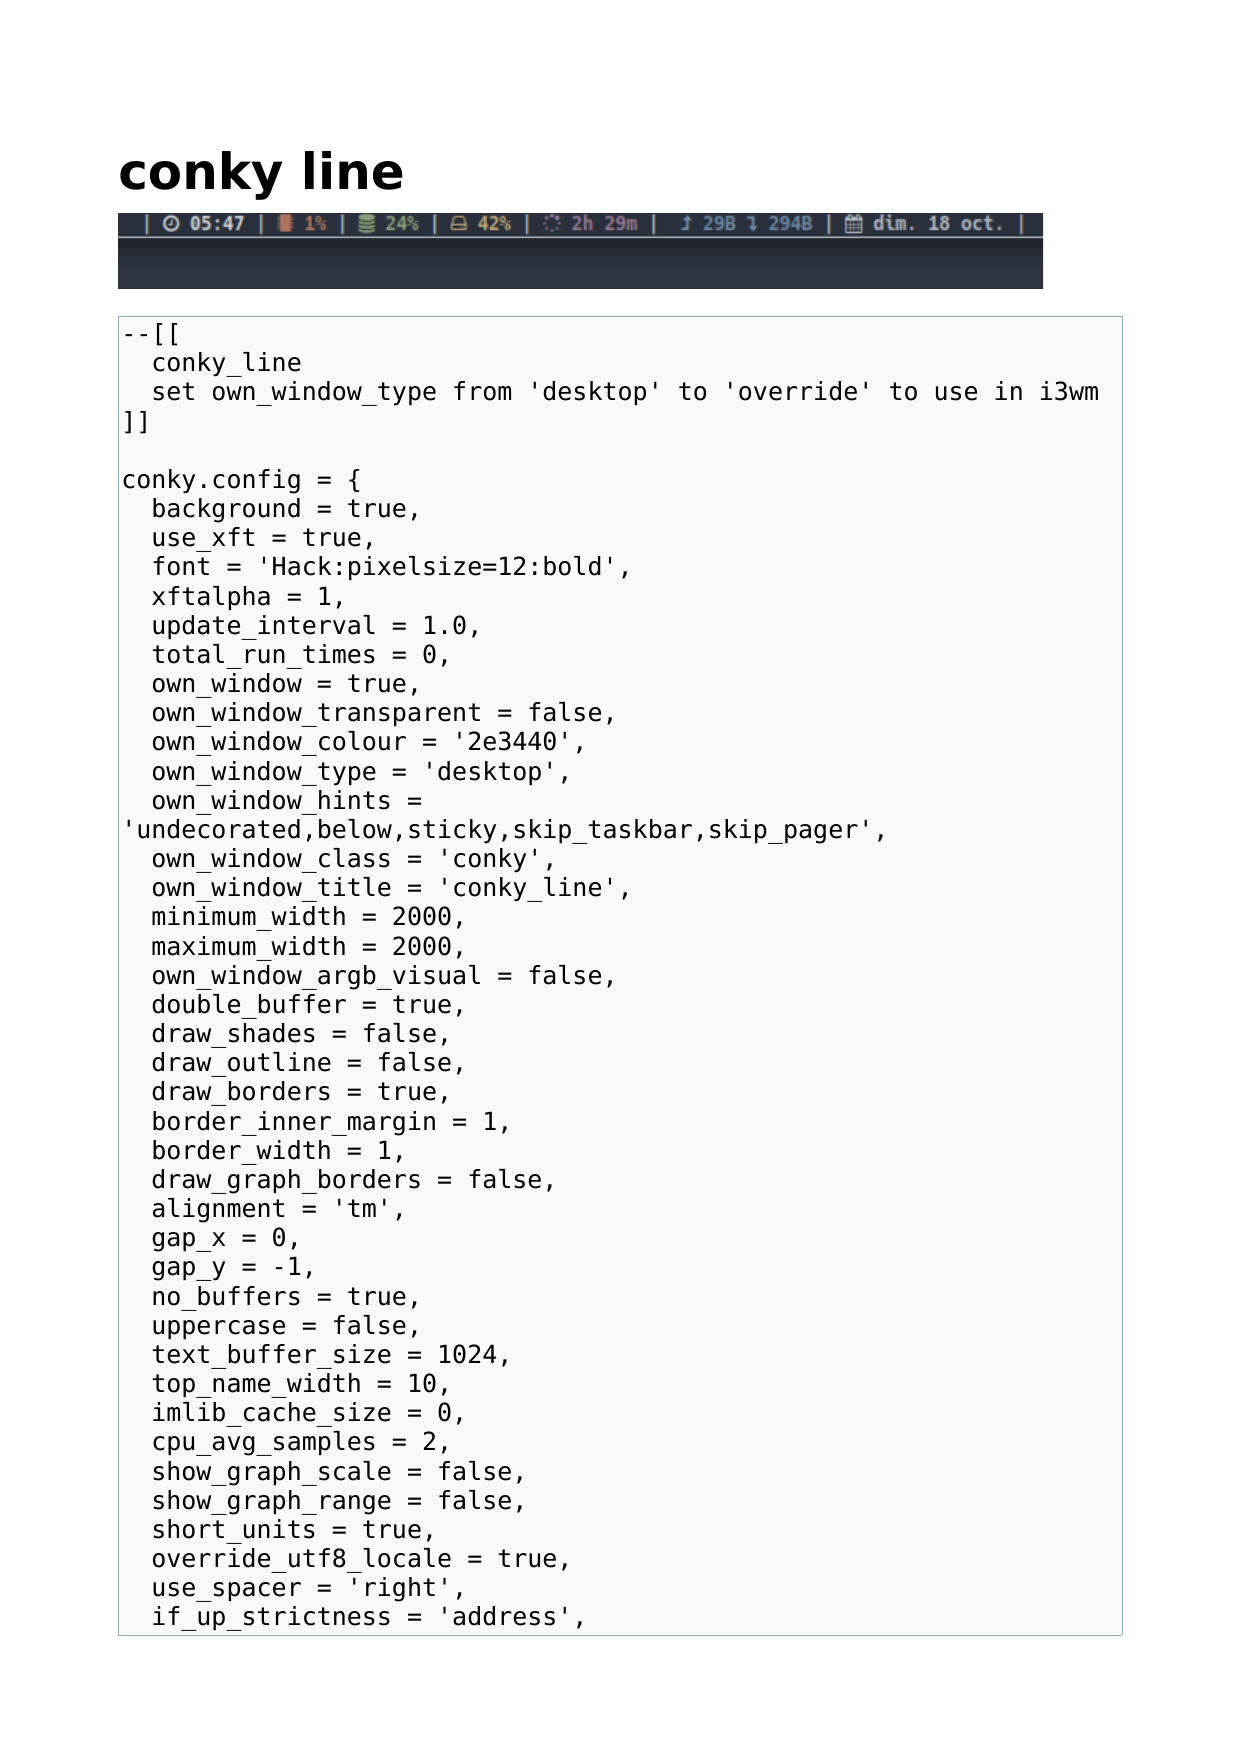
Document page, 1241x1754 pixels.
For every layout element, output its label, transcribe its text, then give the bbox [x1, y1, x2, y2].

picture [118, 213, 1044, 289]
table_header --[[ conky_line set own_window_type from 'desktop' to 'override' to use in i3wm ]] conky.config = { background = true, use_xft = true, font = 'Hack:pixelsize=12:bold', xftalpha = 1, update_interval = 1.0, total_run_times = 0, own_window = true, own_window_transparent = false, own_window_colour = '2e3440', own_window_type = 'desktop', own_window_hints = 'undecorated,below,sticky,skip_taskbar,skip_pager', own_window_class = 'conky', own_window_title = 'conky_line', minimum_width = 2000, maximum_width = 2000, own_window_argb_visual = false, double_buffer = true, draw_shades = false, draw_outline = false, draw_borders = true, border_inner_margin = 1, border_width = 1, draw_graph_borders = false, alignment = 'tm', gap_x = 0, gap_y = -1, no_buffers = true, uppercase = false, text_buffer_size = 1024, top_name_width = 10, imlib_cache_size = 0, cpu_avg_samples = 2, show_graph_scale = false, show_graph_range = false, short_units = true, override_utf8_locale = true, use_spacer = 'right', if_up_strictness = 'address', [119, 317, 1122, 1634]
subtitle conky line [118, 143, 1122, 201]
